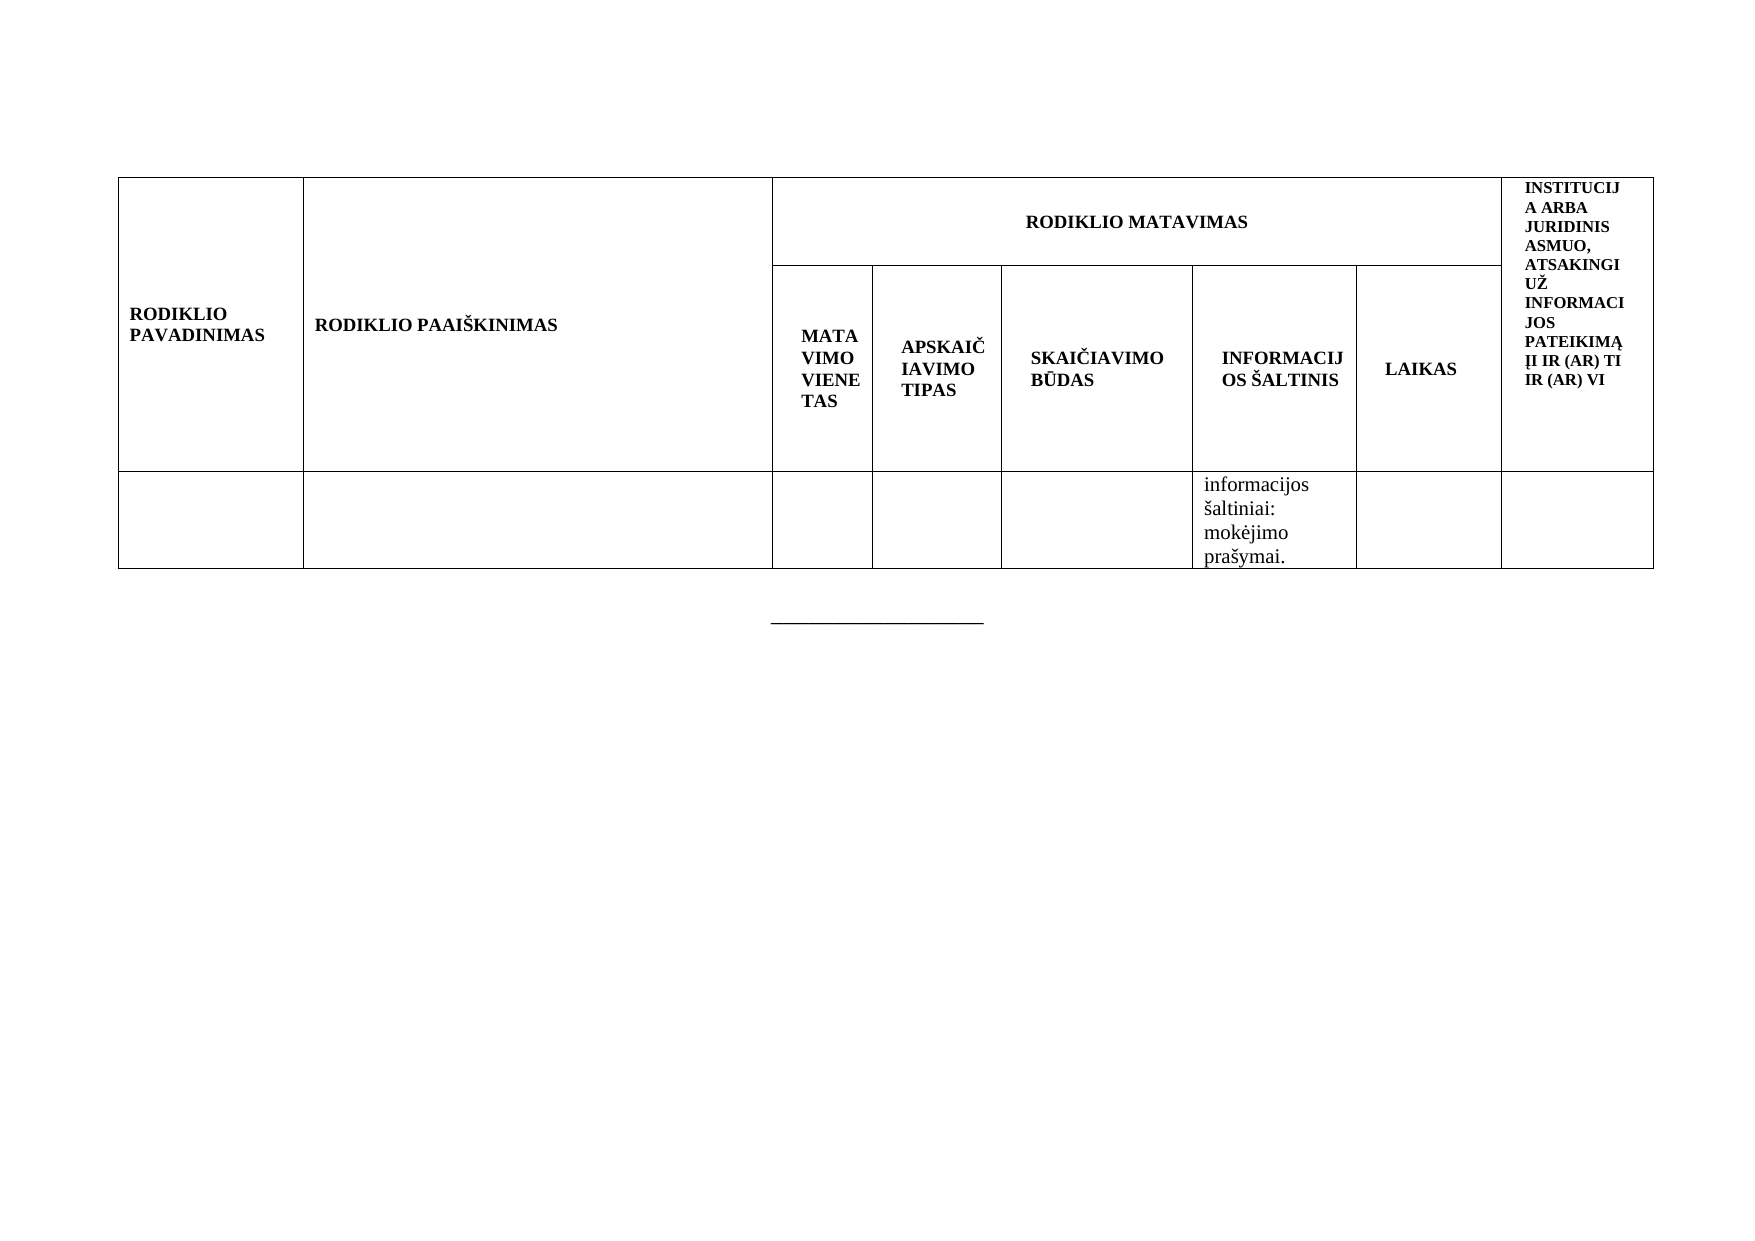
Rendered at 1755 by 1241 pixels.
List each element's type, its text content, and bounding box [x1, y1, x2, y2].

table_cell LAIKAS [1357, 266, 1501, 471]
text _________________ [118, 598, 1636, 626]
table_header RODIKLIO MATAVIMAS [773, 178, 1501, 265]
table_cell [1357, 472, 1501, 568]
table_cell [1502, 472, 1653, 568]
table_cell [119, 472, 303, 568]
table_cell APSKAIČIAVIMO TIPAS [873, 266, 1001, 471]
table_cell [1002, 472, 1192, 568]
table_cell [873, 472, 1001, 568]
table_header RODIKLIO PAVADINIMAS [119, 178, 303, 471]
table_cell INFORMACIJOS ŠALTINIS [1193, 266, 1356, 471]
table_header Institucija arba juridinis asmuo, atsakingi už informacijos pateikimą įI ir (ar) tI ir (ar) vI [1502, 178, 1653, 471]
table_cell SKAIČIAVIMO BŪDAS [1002, 266, 1192, 471]
table_cell MATAVIMO VIENETAS [773, 266, 872, 471]
table_cell [773, 472, 872, 568]
table_header RODIKLIO PAAIŠKINIMAS [304, 178, 772, 471]
table_cell [304, 472, 772, 568]
table_cell informacijos šaltiniai: mokėjimo prašymai. [1193, 472, 1356, 568]
